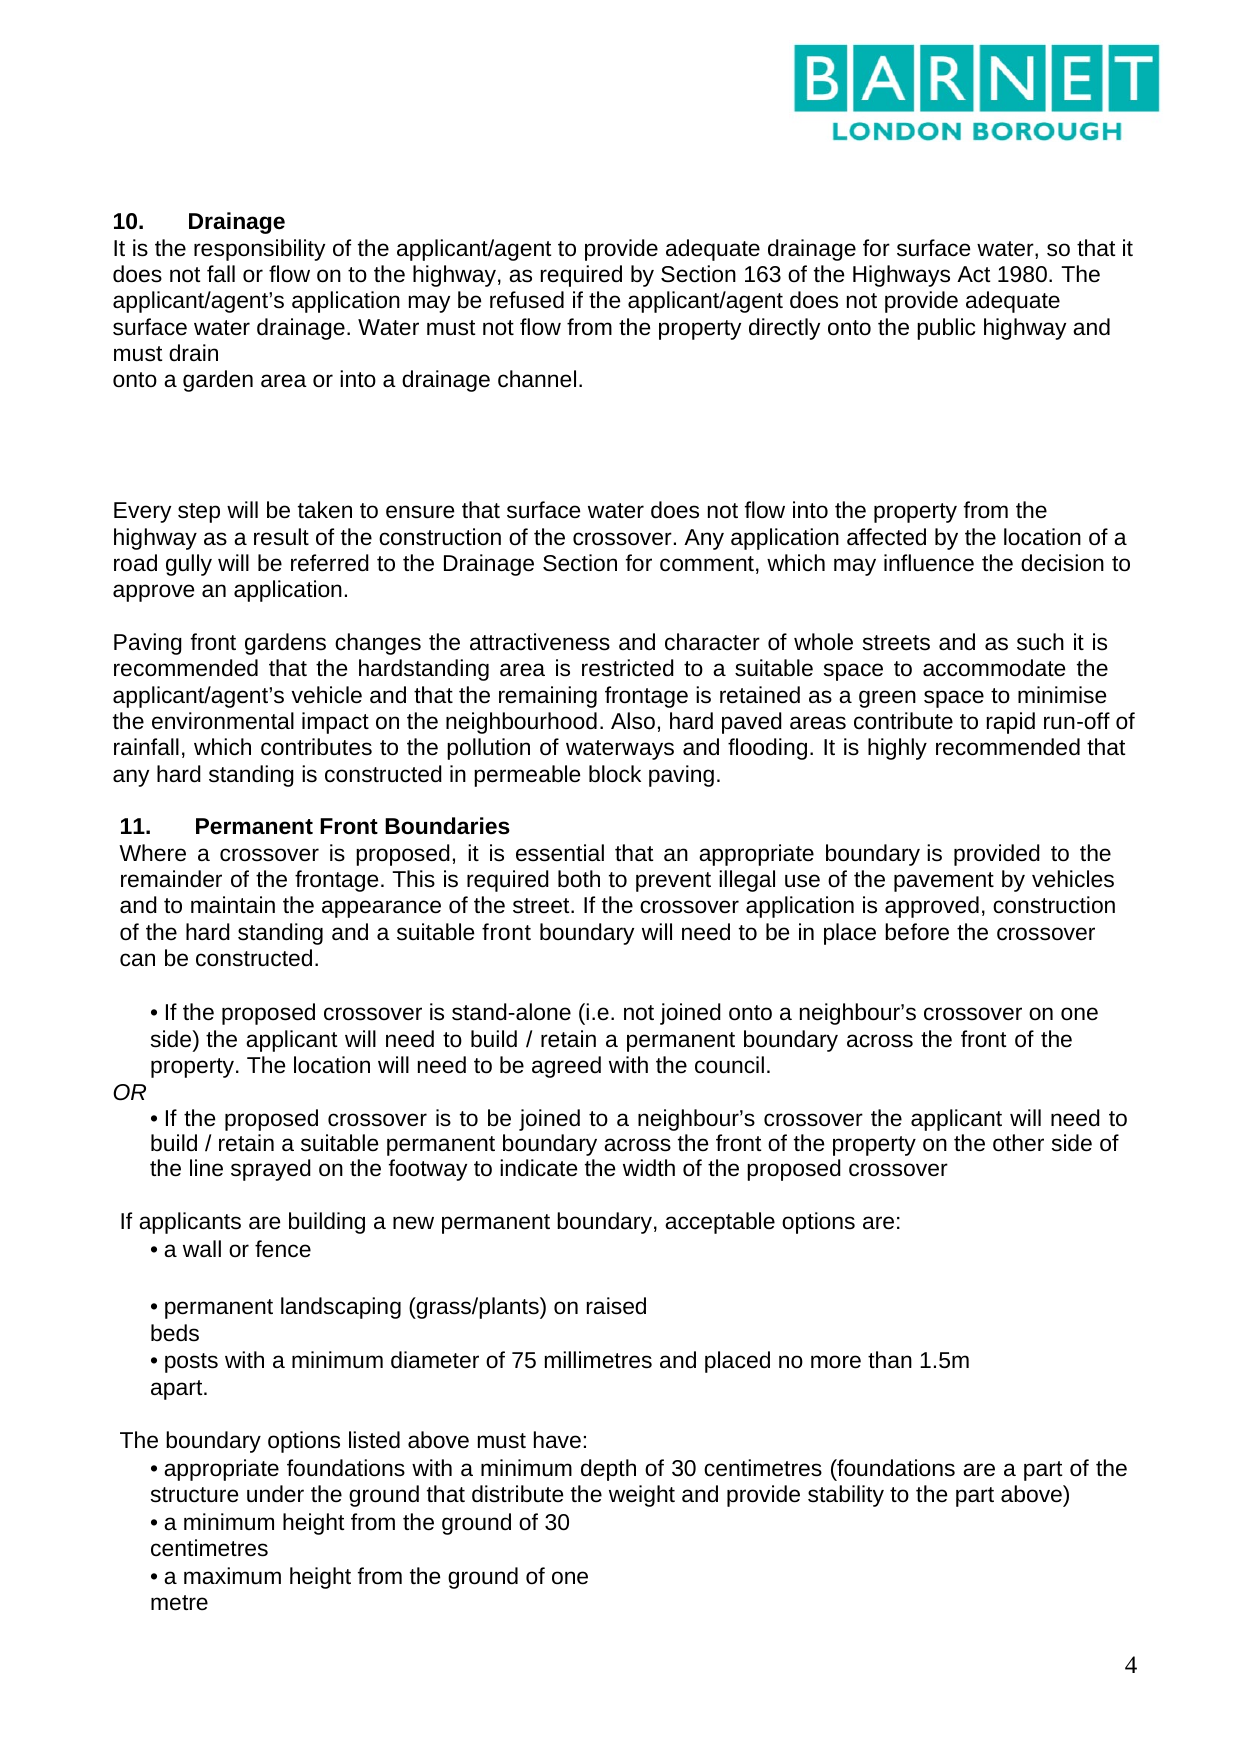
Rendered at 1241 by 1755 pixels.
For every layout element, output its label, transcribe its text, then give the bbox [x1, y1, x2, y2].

list If the proposed crossover is stand-alone (i.e. not joined onto a neighbour’s crossover on one side) the applicant will need to build / retain a permanent boundary across the front of the property. The location will need to be agreed with the council. [150, 999, 1137, 1078]
text It is the responsibility of the applicant/agent to provide adequate drainage for surface water, so that it does not fall or flow on to the highway, as required by Section 163 of the Highways Act 1980. The applicant/agent’s application may be refused if the applicant/agent does not provide adequate surface water drainage. Water must not flow from the property directly onto the public highway and must drain [112, 235, 1137, 367]
text Paving front gardens changes the attractiveness and character of whole streets and as such it is recommended that the hardstanding area is restricted to a suitable space to accommodate the applicant/agent’s vehicle and that the remaining frontage is retained as a green space to minimise the environmental impact on the neighbourhood. Also, hard paved areas contribute to rapid run-off of rainfall, which contributes to the pollution of waterways and flooding. It is highly recommended that any hard standing is constructed in permeable block paving. [112, 629, 1137, 787]
list appropriate foundations with a minimum depth of 30 centimetres (foundations are a part of the structure under the ground that distribute the weight and provide stability to the part above) [150, 1454, 1136, 1507]
text OR [112, 1078, 1240, 1105]
text The boundary options listed above must have: [119, 1427, 602, 1453]
text If applicants are building a new permanent boundary, acceptable options are: [119, 1208, 1240, 1234]
list posts with a minimum diameter of 75 millimetres and placed no more than 1.5m apart. [150, 1347, 1034, 1400]
text Every step will be taken to ensure that surface water does not flow into the property from the highway as a result of the construction of the crossover. Any application affected by the location of a road gully will be referred to the Drainage Section for comment, which may influence the decision to approve an application. [112, 497, 1137, 603]
list a wall or fence [150, 1236, 1240, 1262]
text Where a crossover is proposed, it is essential that an appropriate boundary is provided to the remainder of the frontage. This is required both to prevent illegal use of the pavement by vehicles and to maintain the appearance of the street. If the crossover application is approved, construction of the hard standing and a suitable front boundary will need to be in place before the crossover can be constructed. [119, 840, 1137, 971]
text onto a garden area or into a drainage channel. [112, 367, 598, 393]
list If the proposed crossover is to be joined to a neighbour’s crossover the applicant will need to build / retain a suitable permanent boundary across the front of the property on the other side of the line sprayed on the footway to indicate the width of the proposed crossover [150, 1106, 1136, 1182]
list a maximum height from the ground of one metre [150, 1563, 654, 1616]
list a minimum height from the ground of 30 centimetres [150, 1509, 694, 1561]
subtitle Drainage [112, 208, 1240, 235]
subtitle Permanent Front Boundaries [119, 813, 1240, 840]
list permanent landscaping (grass/plants) on raised beds [150, 1293, 703, 1346]
